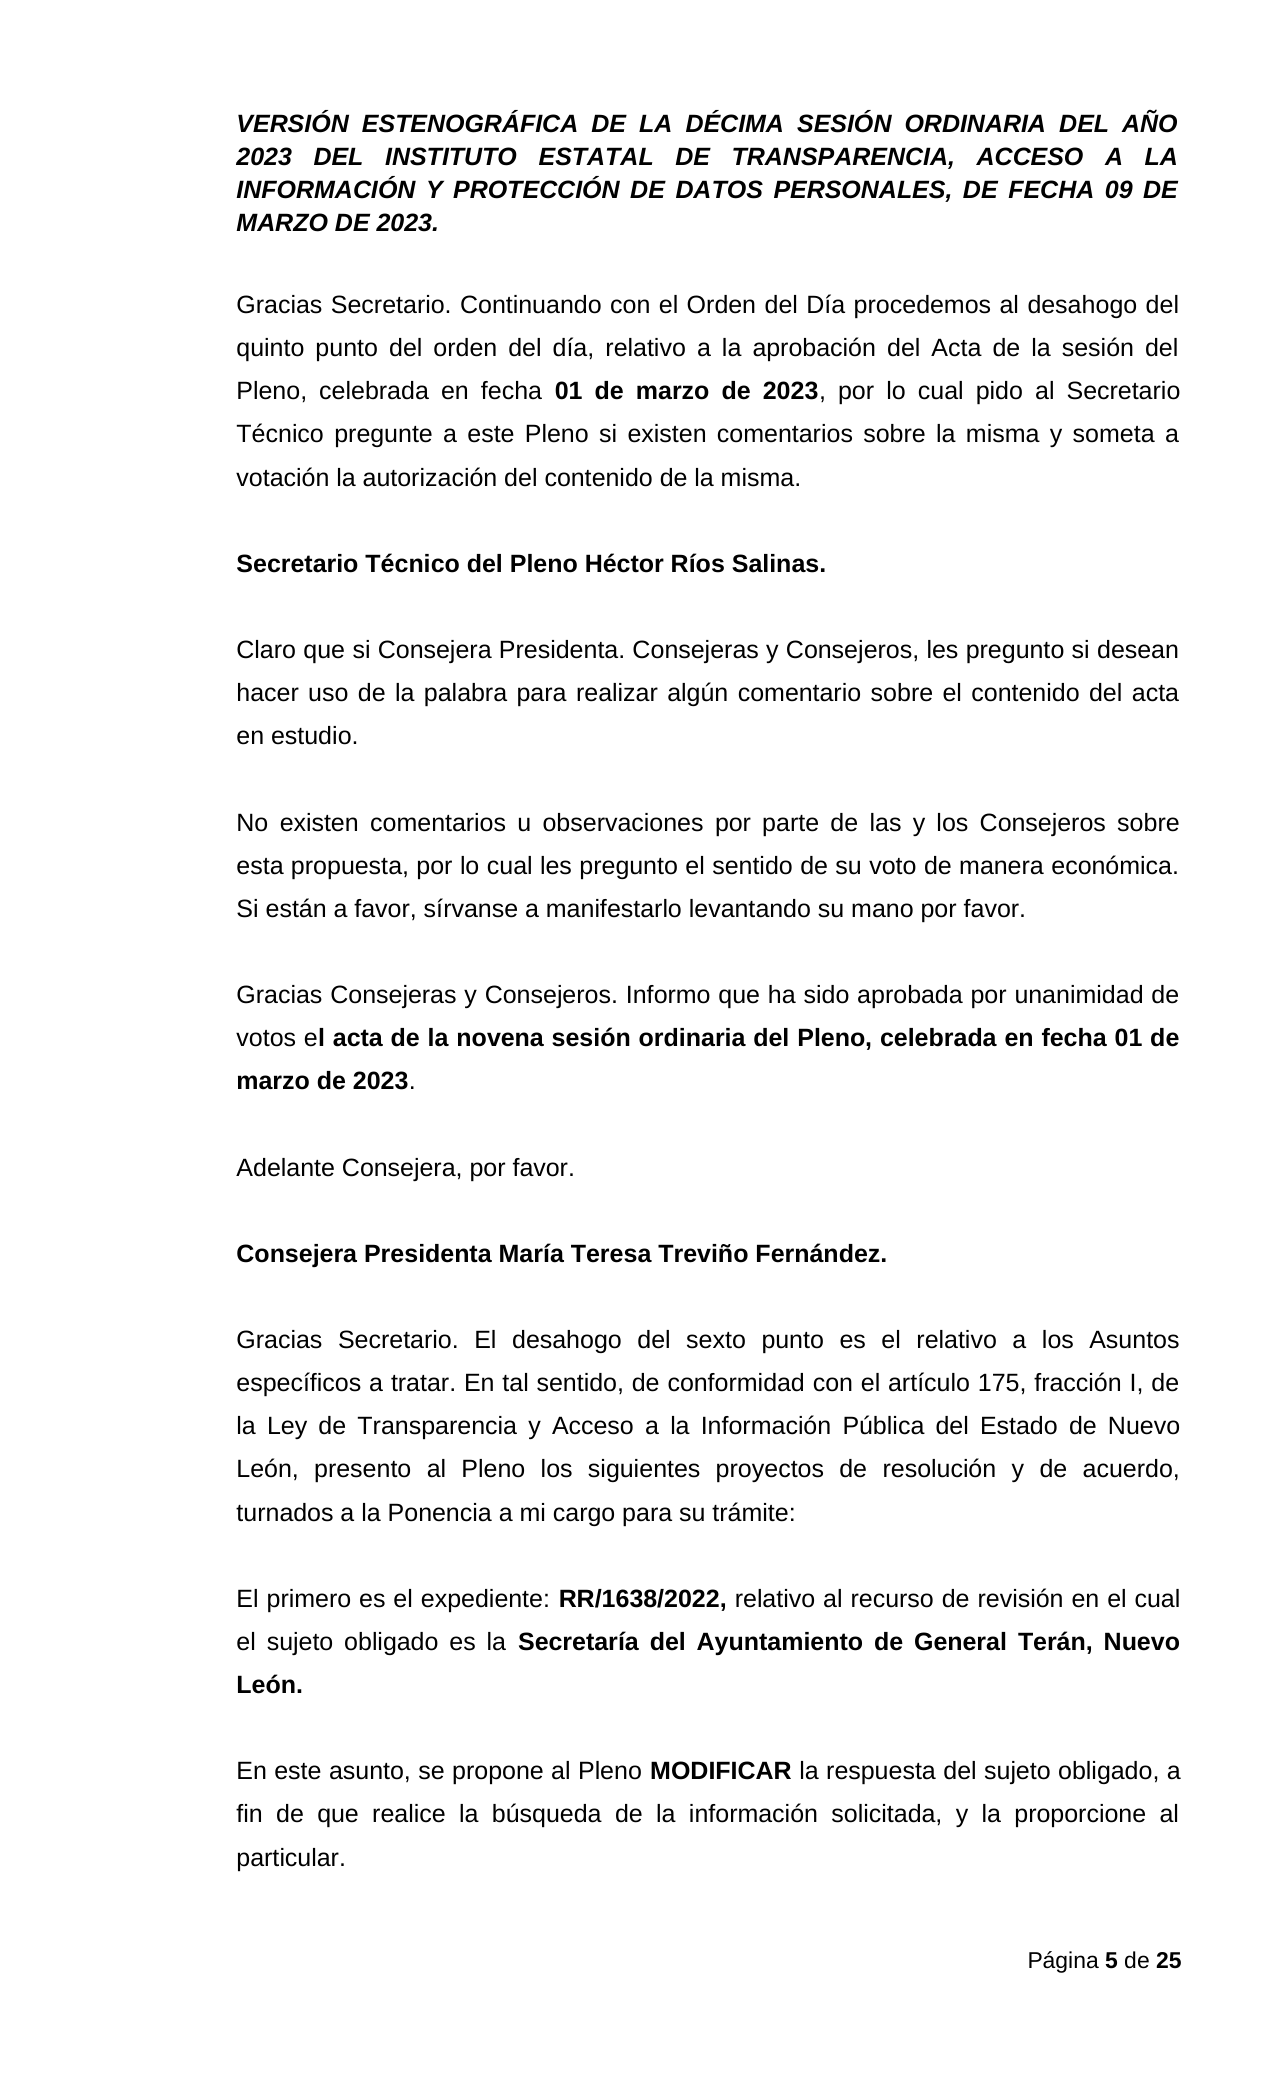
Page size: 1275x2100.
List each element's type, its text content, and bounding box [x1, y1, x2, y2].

text Gracias Consejeras y Consejeros. Informo que ha sido aprobada por unanimidad de votos el acta de la novena sesión ordinaria del Pleno, celebrada en fecha 01 de marzo de 2023. [236, 980, 1181, 1095]
text Claro que si Consejera Presidenta. Consejeras y Consejeros, les pregunto si desean hacer uso de la palabra para realizar algún comentario sobre el contenido del acta en estudio. [236, 635, 1181, 750]
text En este asunto, se propone al Pleno MODIFICAR la respuesta del sujeto obligado, a fin de que realice la búsqueda de la información solicitada, y la proporcione al particular. [236, 1756, 1181, 1871]
text Gracias Secretario. Continuando con el Orden del Día procedemos al desahogo del quinto punto del orden del día, relativo a la aprobación del Acta de la sesión del Pleno, celebrada en fecha 01 de marzo de 2023, por lo cual pido al Secretario Técnico pregunte a este Pleno si existen comentarios sobre la misma y someta a votación la autorización del contenido de la misma. [236, 290, 1181, 491]
text No existen comentarios u observaciones por parte de las y los Consejeros sobre esta propuesta, por lo cual les pregunto el sentido de su voto de manera económica. Si están a favor, sírvanse a manifestarlo levantando su mano por favor. [236, 808, 1181, 923]
text Gracias Secretario. El desahogo del sexto punto es el relativo a los Asuntos específicos a tratar. En tal sentido, de conformidad con el artículo 175, fracción I, de la Ley de Transparencia y Acceso a la Información Pública del Estado de Nuevo León, presento al Pleno los siguientes proyectos de resolución y de acuerdo, turnados a la Ponencia a mi cargo para su trámite: [236, 1325, 1181, 1526]
text Consejera Presidenta María Teresa Treviño Fernández. [236, 1239, 1181, 1268]
text Adelante Consejera, por favor. [236, 1153, 1181, 1181]
text Secretario Técnico del Pleno Héctor Ríos Salinas. [236, 549, 1181, 578]
text El primero es el expediente: RR/1638/2022, relativo al recurso de revisión en el cual el sujeto obligado es la Secretaría del Ayuntamiento de General Terán, Nuevo León. [236, 1584, 1181, 1699]
